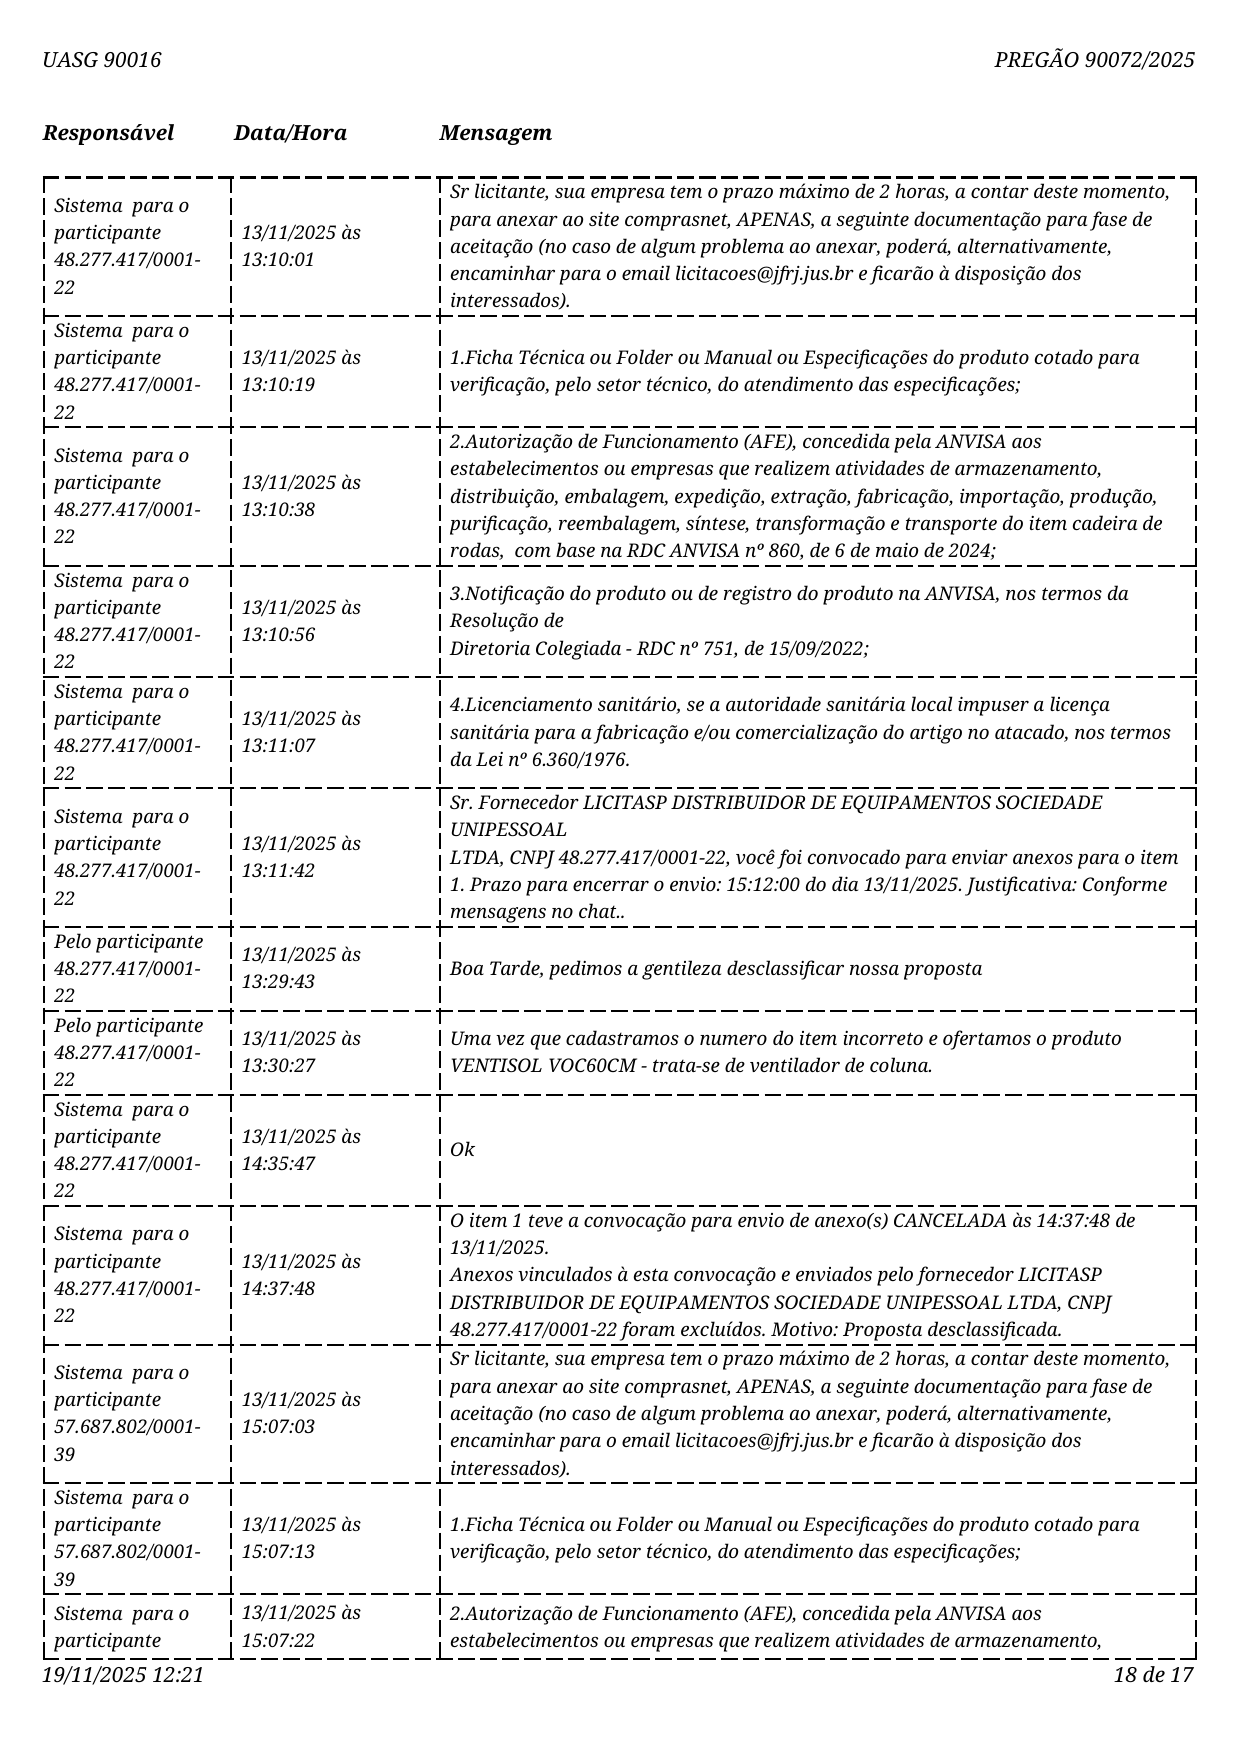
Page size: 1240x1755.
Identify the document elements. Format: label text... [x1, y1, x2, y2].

table_cell O item 1 teve a convocação para envio de anexo(s) CANCELADA às 14:37:48 de 13/11/2025. Anexos vinculados à esta convocação e enviados pelo fornecedor LICITASP DISTRIBUIDOR DE EQUIPAMENTOS SOCIEDADE UNIPESSOAL LTDA, CNPJ 48.277.417/0001-22 foram excluídos. Motivo: Proposta desclassificada. [440, 1205, 1196, 1343]
table_cell Ok [440, 1094, 1196, 1205]
table_cell 1.Ficha Técnica ou Folder ou Manual ou Especificações do produto cotado para verificação, pelo setor técnico, do atendimento das especificações; [440, 1482, 1196, 1593]
table_cell 2.Autorização de Funcionamento (AFE), concedida pela ANVISA aos estabelecimentos ou empresas que realizem atividades de armazenamento, [440, 1593, 1196, 1658]
table_cell 13/11/2025 às 15:07:13 [231, 1482, 439, 1593]
table_cell Sistema para o participante 57.687.802/0001-39 [44, 1344, 231, 1482]
table_cell Pelo participante 48.277.417/0001-22 [44, 1010, 231, 1094]
table_header Sistema para o participante 48.277.417/0001-22 [44, 176, 231, 315]
table_cell 13/11/2025 às 13:29:43 [231, 926, 439, 1010]
table_cell 13/11/2025 às 13:30:27 [231, 1010, 439, 1094]
table_cell 1.Ficha Técnica ou Folder ou Manual ou Especificações do produto cotado para verificação, pelo setor técnico, do atendimento das especificações; [440, 315, 1196, 426]
table_cell Uma vez que cadastramos o numero do item incorreto e ofertamos o produto VENTISOL VOC60CM - trata-se de ventilador de coluna. [440, 1010, 1196, 1094]
table_cell Sr licitante, sua empresa tem o prazo máximo de 2 horas, a contar deste momento, para anexar ao site comprasnet, APENAS, a seguinte documentação para fase de aceitação (no caso de algum problema ao anexar, poderá, alternativamente, encaminhar para o email licitacoes@jfrj.jus.br e ficarão à disposição dos interessados). [440, 1344, 1196, 1482]
table_cell Sistema para o participante 48.277.417/0001-22 [44, 426, 231, 565]
table_header Sr licitante, sua empresa tem o prazo máximo de 2 horas, a contar deste momento, para anexar ao site comprasnet, APENAS, a seguinte documentação para fase de aceitação (no caso de algum problema ao anexar, poderá, alternativamente, encaminhar para o email licitacoes@jfrj.jus.br e ficarão à disposição dos interessados). [440, 176, 1196, 315]
table_cell 13/11/2025 às 13:11:42 [231, 787, 439, 926]
table_cell Sr. Fornecedor LICITASP DISTRIBUIDOR DE EQUIPAMENTOS SOCIEDADE UNIPESSOAL LTDA, CNPJ 48.277.417/0001-22, você foi convocado para enviar anexos para o item 1. Prazo para encerrar o envio: 15:12:00 do dia 13/11/2025. Justificativa: Conforme mensagens no chat.. [440, 787, 1196, 926]
table_cell Sistema para o participante 48.277.417/0001-22 [44, 1205, 231, 1343]
table_cell 13/11/2025 às 15:07:03 [231, 1344, 439, 1482]
table_cell 13/11/2025 às 15:07:22 [231, 1593, 439, 1658]
table_cell Boa Tarde, pedimos a gentileza desclassificar nossa proposta [440, 926, 1196, 1010]
table_cell 13/11/2025 às 13:10:19 [231, 315, 439, 426]
table_cell Sistema para o participante 48.277.417/0001-22 [44, 565, 231, 676]
table_cell 3.Notificação do produto ou de registro do produto na ANVISA, nos termos da Resolução de Diretoria Colegiada - RDC nº 751, de 15/09/2022; [440, 565, 1196, 676]
table_cell Sistema para o participante 48.277.417/0001-22 [44, 676, 231, 787]
table_cell 13/11/2025 às 13:10:38 [231, 426, 439, 565]
table_cell Pelo participante 48.277.417/0001-22 [44, 926, 231, 1010]
table_cell Sistema para o participante 48.277.417/0001-22 [44, 787, 231, 926]
table_cell 2.Autorização de Funcionamento (AFE), concedida pela ANVISA aos estabelecimentos ou empresas que realizem atividades de armazenamento, distribuição, embalagem, expedição, extração, fabricação, importação, produção, purificação, reembalagem, síntese, transformação e transporte do item cadeira de rodas, com base na RDC ANVISA nº 860, de 6 de maio de 2024; [440, 426, 1196, 565]
table_cell Sistema para o participante 48.277.417/0001-22 [44, 1094, 231, 1205]
table_cell 13/11/2025 às 14:37:48 [231, 1205, 439, 1343]
table_cell Sistema para o participante [44, 1593, 231, 1658]
table_header 13/11/2025 às 13:10:01 [231, 176, 439, 315]
table_cell Sistema para o participante 48.277.417/0001-22 [44, 315, 231, 426]
table_cell 13/11/2025 às 13:11:07 [231, 676, 439, 787]
table_cell Sistema para o participante 57.687.802/0001-39 [44, 1482, 231, 1593]
table_cell 13/11/2025 às 13:10:56 [231, 565, 439, 676]
table_cell 4.Licenciamento sanitário, se a autoridade sanitária local impuser a licença sanitária para a fabricação e/ou comercialização do artigo no atacado, nos termos da Lei nº 6.360/1976. [440, 676, 1196, 787]
table_cell 13/11/2025 às 14:35:47 [231, 1094, 439, 1205]
